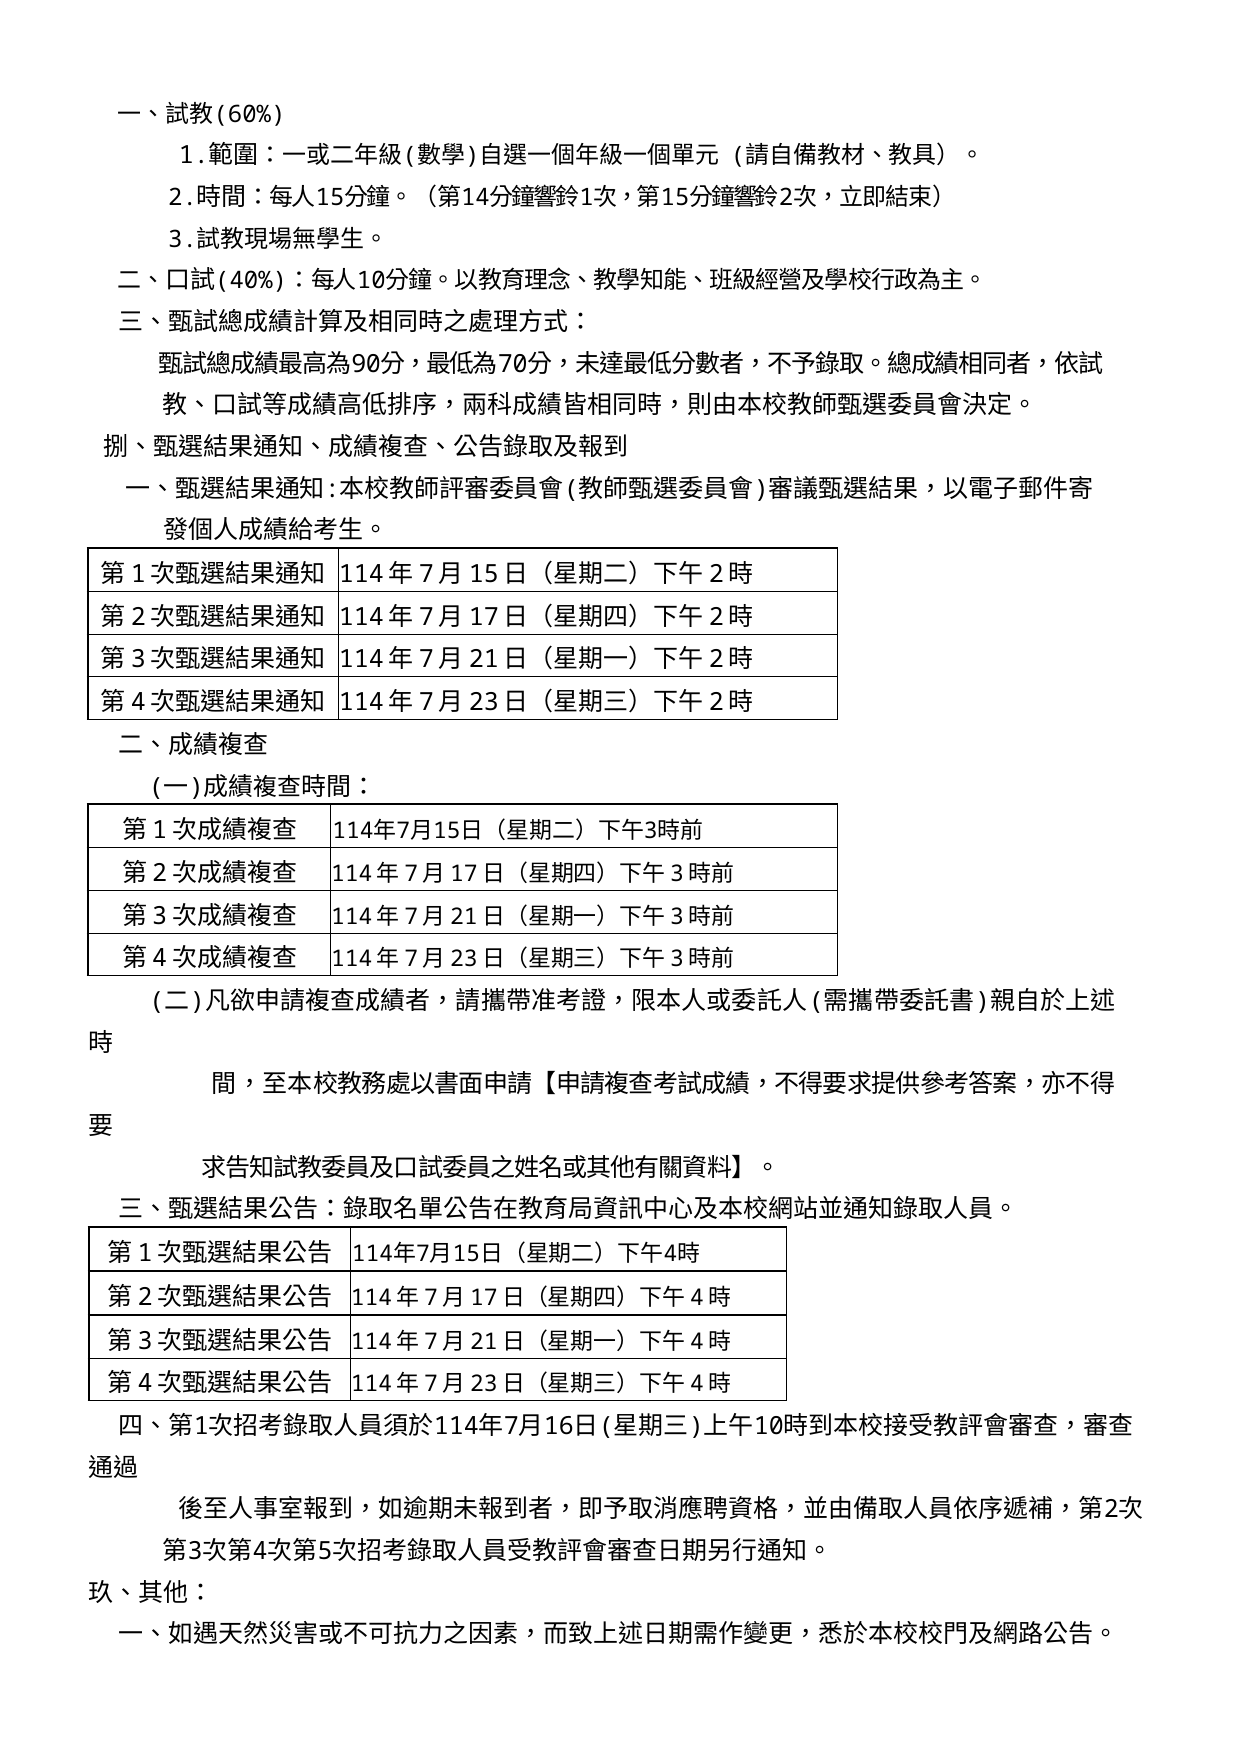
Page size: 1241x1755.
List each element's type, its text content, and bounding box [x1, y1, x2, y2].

table_cell 114年7月17日（星期四）下午4時 [351, 1272, 786, 1314]
table_cell 第2次成績複查 [89, 848, 330, 890]
text 後至人事室報到，如逾期未報到者，即予取消應聘資格，並由備取人員依序遞補，第2次第3次第4次第5次招考錄取人員受教評會審查日期另行通知。 [89, 1484, 1152, 1568]
table_header 第1次成績複查 [89, 805, 330, 847]
text (二)凡欲申請複查成績者，請攜帶准考證，限本人或委託人(需攜帶委託書)親自於上述時 [89, 976, 1116, 1059]
text 三、甄試總成績計算及相同時之處理方式： [89, 297, 1152, 339]
text 二、口試(40%)：每人10分鐘。以教育理念、教學知能、班級經營及學校行政為主。 [89, 255, 1152, 297]
table_cell 114年7月23日（星期三）下午4時 [351, 1359, 786, 1400]
text 一、如遇天然災害或不可抗力之因素，而致上述日期需作變更，悉於本校校門及網路公告。 [89, 1609, 1152, 1651]
table_cell 114年7月17日（星期四）下午3時前 [331, 848, 837, 890]
table_header 第1次甄選結果通知 [89, 549, 338, 591]
table_header 114年7月15日（星期二）下午2時 [339, 549, 837, 591]
table_cell 第2次甄選結果通知 [89, 592, 338, 633]
text 甄試總成績最高為90分，最低為70分，未達最低分數者，不予錄取。總成績相同者，依試教、口試等成績高低排序，兩科成績皆相同時，則由本校教師甄選委員會決定。 [158, 339, 1116, 422]
text 玖、其他： [89, 1568, 1152, 1609]
table_cell 第4次甄選結果公告 [90, 1359, 350, 1400]
table_cell 114年7月21日（星期一）下午2時 [339, 635, 837, 676]
text 求告知試教委員及口試委員之姓名或其他有關資料】。 [89, 1143, 1116, 1184]
table_header 第1次甄選結果公告 [90, 1228, 350, 1270]
text 捌、甄選結果通知、成績複查、公告錄取及報到 [89, 422, 1116, 464]
text 三、甄選結果公告：錄取名單公告在教育局資訊中心及本校網站並通知錄取人員。 [89, 1184, 1152, 1226]
text 二、成績複查 [89, 720, 1152, 762]
table_cell 第3次甄選結果通知 [89, 635, 338, 676]
table_cell 第2次甄選結果公告 [90, 1272, 350, 1314]
table_header 114年7月15日（星期二）下午4時 [351, 1228, 786, 1270]
text 3.試教現場無學生。 [168, 214, 1152, 255]
text (一)成績複查時間： [89, 762, 1152, 803]
text 1.範圍：一或二年級(數學)自選一個年級一個單元 (請自備教材、教具）。 [89, 130, 1152, 172]
text 一、試教(60%) [89, 89, 1152, 130]
table_header 114年7月15日（星期二）下午3時前 [331, 805, 837, 847]
table_cell 第3次成績複查 [89, 891, 330, 932]
table_cell 114年7月23日（星期三）下午2時 [339, 677, 837, 719]
text 四、第1次招考錄取人員須於114年7月16日(星期三)上午10時到本校接受教評會審查，審查通過 [89, 1401, 1152, 1484]
table_cell 114年7月21日（星期一）下午4時 [351, 1316, 786, 1357]
text 一、甄選結果通知:本校教師評審委員會(教師甄選委員會)審議甄選結果，以電子郵件寄發個人成績給考生。 [125, 464, 1107, 547]
table_cell 114年7月17日（星期四）下午2時 [339, 592, 837, 633]
table_cell 第4次成績複查 [89, 934, 330, 975]
table_cell 第4次甄選結果通知 [89, 677, 338, 719]
table_cell 第3次甄選結果公告 [90, 1316, 350, 1357]
text 2.時間：每人15分鐘。（第14分鐘響鈴1次，第15分鐘響鈴2次，立即結束） [168, 172, 1152, 214]
table_cell 114年7月23日（星期三）下午3時前 [331, 934, 837, 975]
text 間，至本校教務處以書面申請【申請複查考試成績，不得要求提供參考答案，亦不得要 [89, 1059, 1116, 1143]
table_cell 114年7月21日（星期一）下午3時前 [331, 891, 837, 932]
